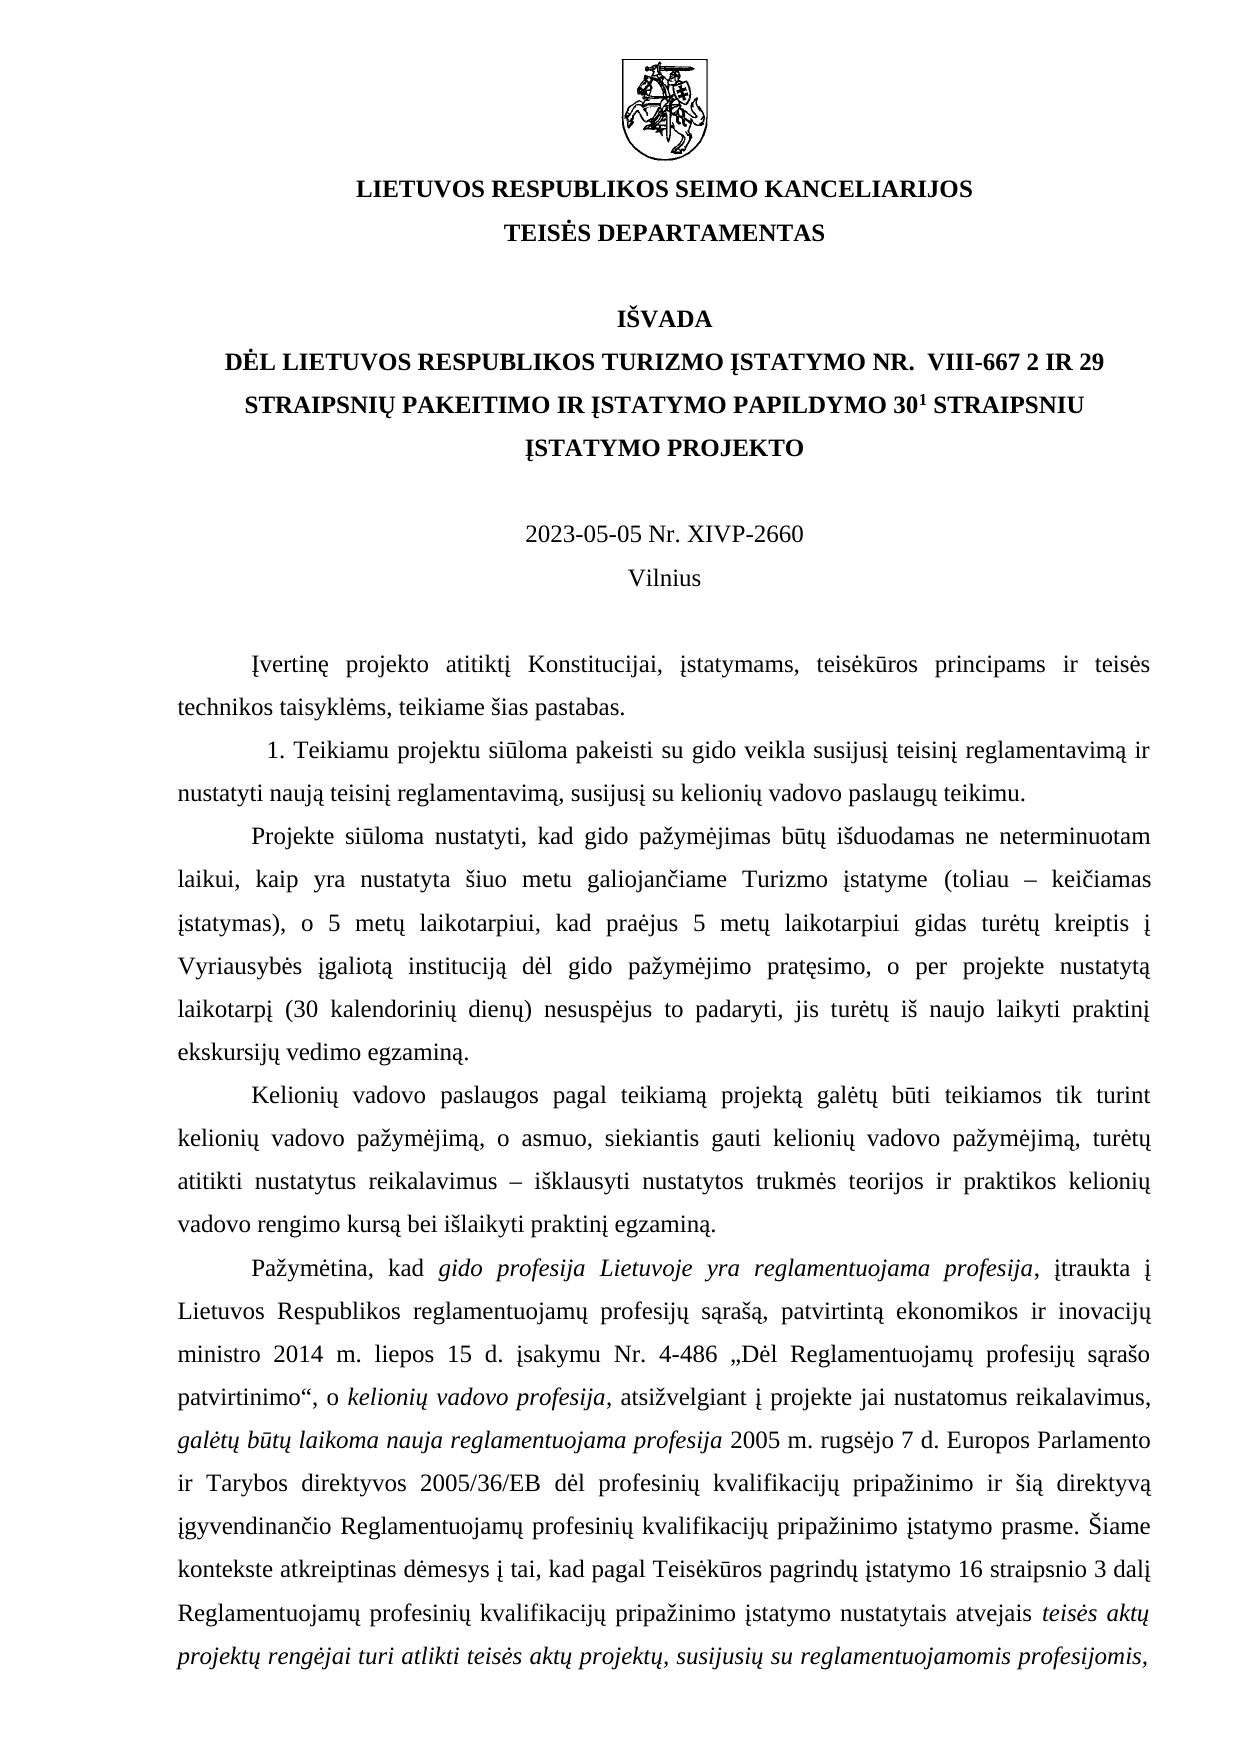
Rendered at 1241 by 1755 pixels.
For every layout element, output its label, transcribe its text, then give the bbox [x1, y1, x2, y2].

text Projekte siūloma nustatyti, kad gido pažymėjimas būtų išduodamas ne neterminuotam laikui, kaip yra nustatyta šiuo metu galiojančiame Turizmo įstatyme (toliau – keičiamas įstatymas), o 5 metų laikotarpiui, kad praėjus 5 metų laikotarpiui gidas turėtų kreiptis į Vyriausybės įgaliotą instituciją dėl gido pažymėjimo pratęsimo, o per projekte nustatytą laikotarpį (30 kalendorinių dienų) nesuspėjus to padaryti, jis turėtų iš naujo laikyti praktinį ekskursijų vedimo egzaminą. [177, 821, 1152, 1066]
text Pažymėtina, kad gido profesija Lietuvoje yra reglamentuojama profesija, įtraukta į Lietuvos Respublikos reglamentuojamų profesijų sąrašą, patvirtintą ekonomikos ir inovacijų ministro 2014 m. liepos 15 d. įsakymu Nr. 4-486 „Dėl Reglamentuojamų profesijų sąrašo patvirtinimo“, o kelionių vadovo profesija, atsižvelgiant į projekte jai nustatomus reikalavimus, galėtų būtų laikoma nauja reglamentuojama profesija 2005 m. rugsėjo 7 d. Europos Parlamento ir Tarybos direktyvos 2005/36/EB dėl profesinių kvalifikacijų pripažinimo ir šią direktyvą įgyvendinančio Reglamentuojamų profesinių kvalifikacijų pripažinimo įstatymo prasme. Šiame kontekste atkreiptinas dėmesys į tai, kad pagal Teisėkūros pagrindų įstatymo 16 straipsnio 3 dalį Reglamentuojamų profesinių kvalifikacijų pripažinimo įstatymo nustatytais atvejais teisės aktų projektų rengėjai turi atlikti teisės aktų projektų, susijusių su reglamentuojamomis profesijomis, [177, 1253, 1152, 1669]
text DĖL LIETUVOS RESPUBLIKOS TURIZMO ĮSTATYMO NR. VIII-667 2 IR 29 STRAIPSNIŲ PAKEITIMO IR ĮSTATYMO PAPILDYMO 301 STRAIPSNIU [177, 347, 1152, 419]
text 1. Teikiamu projektu siūloma pakeisti su gido veikla susijusį teisinį reglamentavimą ir nustatyti naują teisinį reglamentavimą, susijusį su kelionių vadovo paslaugų teikimu. [177, 735, 1152, 807]
text Kelionių vadovo paslaugos pagal teikiamą projektą galėtų būti teikiamos tik turint kelionių vadovo pažymėjimą, o asmuo, siekiantis gauti kelionių vadovo pažymėjimą, turėtų atitikti nustatytus reikalavimus – išklausyti nustatytos trukmės teorijos ir praktikos kelionių vadovo rengimo kursą bei išlaikyti praktinį egzaminą. [177, 1080, 1152, 1238]
text IŠVADA [177, 304, 1152, 333]
text 2023-05-05 Nr. XIVP-2660 [177, 519, 1152, 548]
text Įvertinę projekto atitiktį Konstitucijai, įstatymams, teisėkūros principams ir teisės technikos taisyklėms, teikiame šias pastabas. [177, 649, 1152, 721]
text Vilnius [177, 563, 1152, 591]
subtitle TEISĖS DEPARTAMENTAS [177, 218, 1152, 246]
text ĮSTATYMO PROJEKTO [177, 433, 1152, 462]
text LIETUVOS RESPUBLIKOS SEIMO KANCELIARIJOS [177, 174, 1152, 203]
